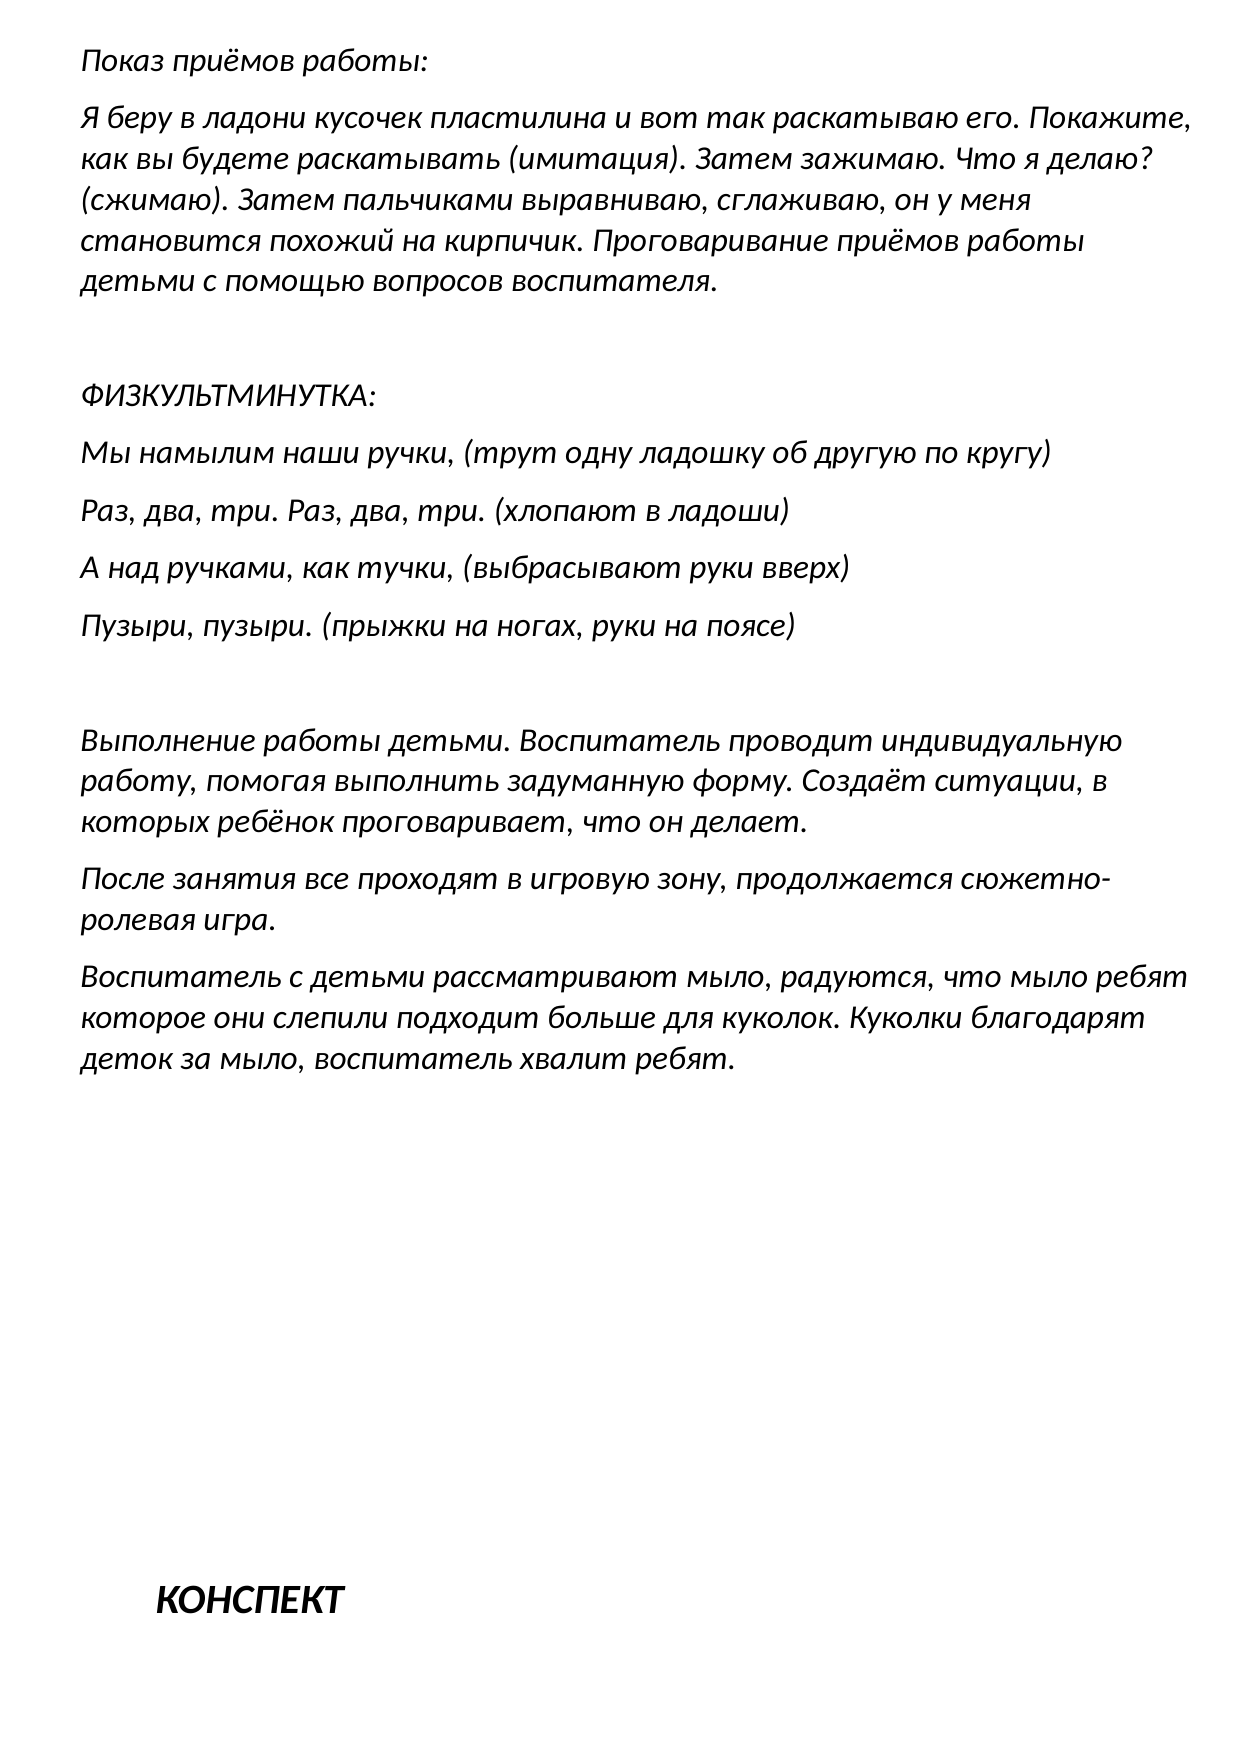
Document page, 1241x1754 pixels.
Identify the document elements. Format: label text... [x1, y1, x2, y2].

text Выполнение работы детьми. Воспитатель проводит индивидуальную работу, помогая выполнить задуманную форму. Создаёт ситуации, в которых ребёнок проговаривает, что он делает. [80, 718, 1197, 841]
text Мы намылим наши ручки, (трут одну ладошку об другую по кругу) [80, 432, 1197, 472]
text А над ручками, как тучки, (выбрасывают руки вверх) [80, 546, 1197, 587]
text Воспитатель с детьми рассматривают мыло, радуются, что мыло ребят которое они слепили подходит больше для куколок. Куколки благодарят деток за мыло, воспитатель хвалит ребят. [80, 956, 1197, 1078]
text Я беру в ладони кусочек пластилина и вот так раскатываю его. Покажите, как вы будете раскатывать (имитация). Затем зажимаю. Что я делаю? (сжимаю). Затем пальчиками выравниваю, сглаживаю, он у меня становится похожий на кирпичик. Проговаривание приёмов работы детьми с помощью вопросов воспитателя. [80, 96, 1197, 300]
text Показ приёмов работы: [80, 39, 1197, 80]
text Пузыри, пузыри. (прыжки на ногах, руки на поясе) [80, 604, 1197, 644]
list КОНСПЕКТ [118, 1573, 1197, 1623]
text После занятия все проходят в игровую зону, продолжается сюжетно-ролевая игра. [80, 857, 1197, 939]
text Раз, два, три. Раз, два, три. (хлопают в ладоши) [80, 489, 1197, 530]
text ФИЗКУЛЬТМИНУТКА: [80, 374, 1197, 415]
